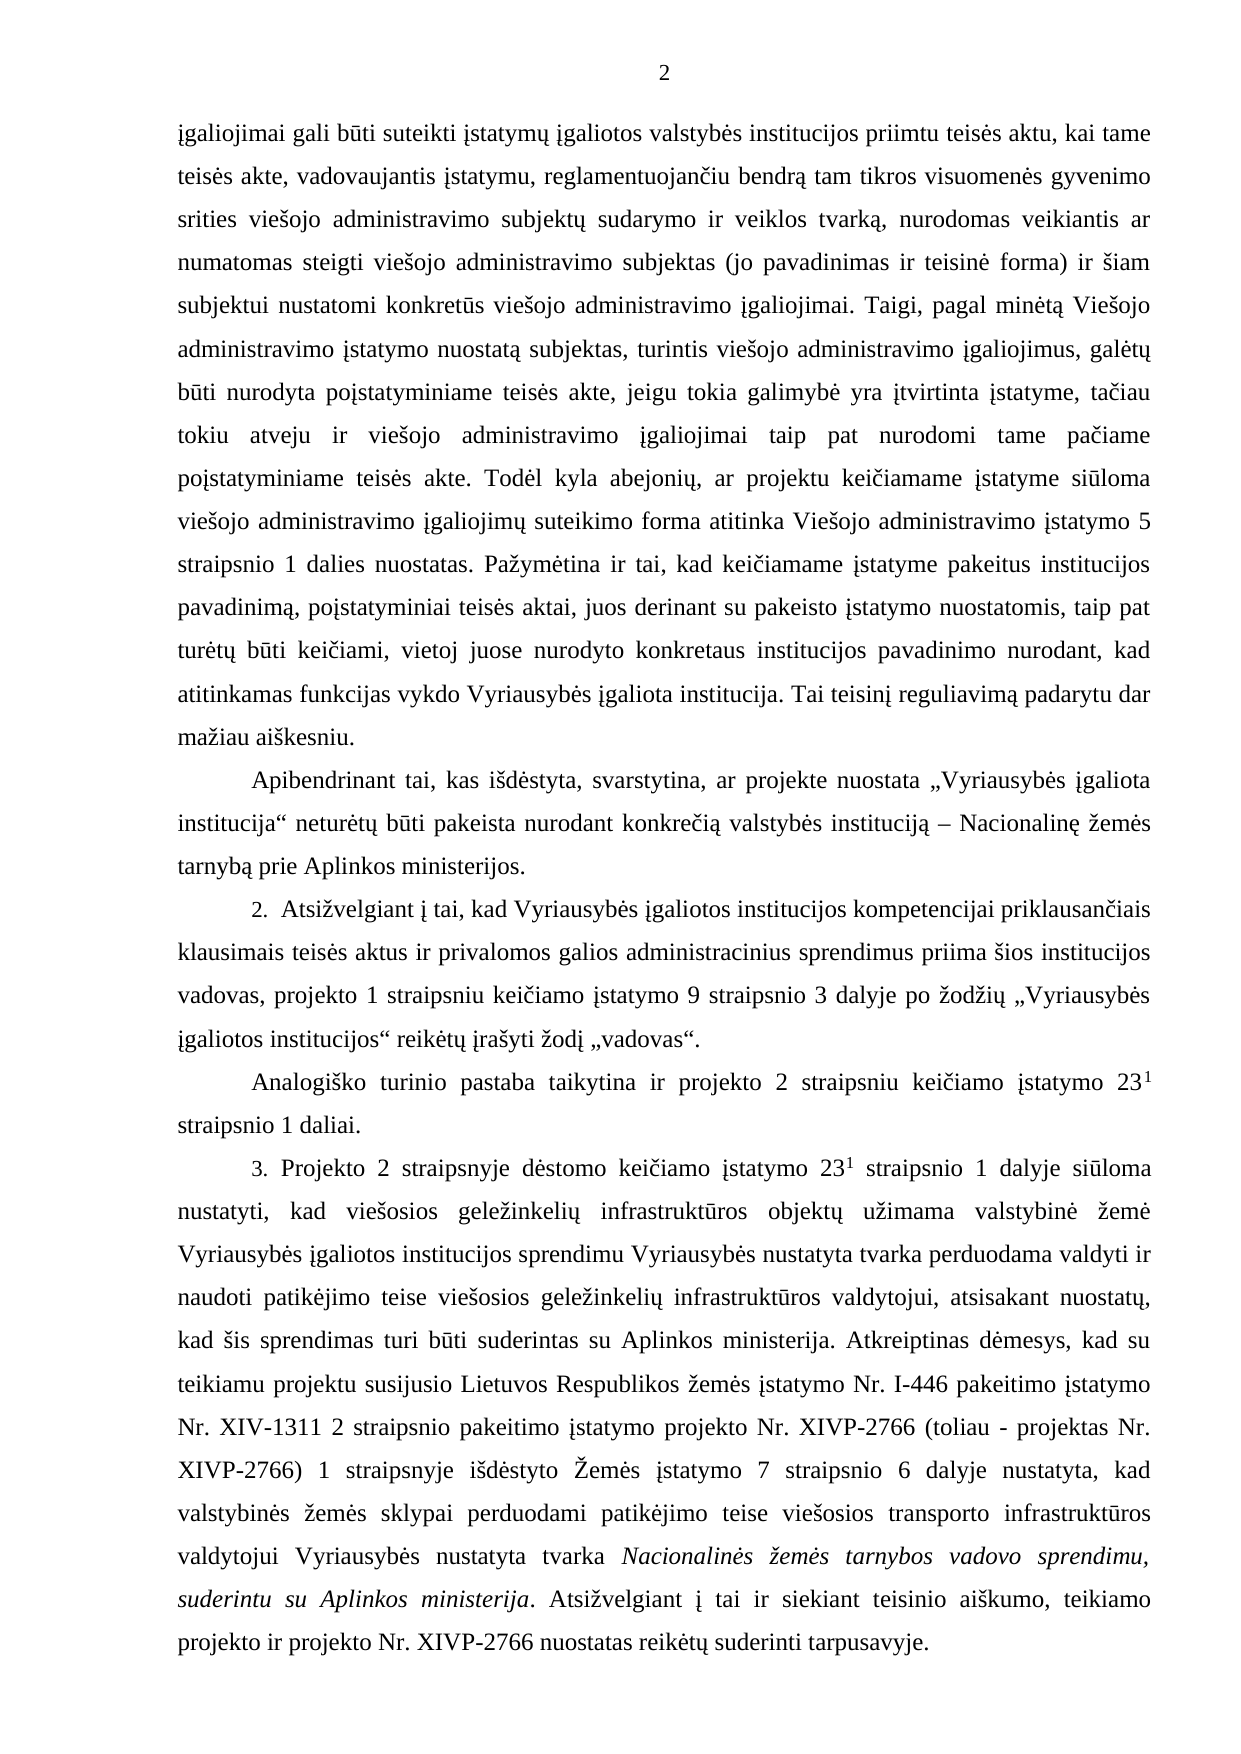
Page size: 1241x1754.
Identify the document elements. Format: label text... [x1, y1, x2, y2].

list Atsižvelgiant į tai, kad Vyriausybės įgaliotos institucijos kompetencijai priklausančiais klausimais teisės aktus ir privalomos galios administracinius sprendimus priima šios institucijos vadovas, projekto 1 straipsniu keičiamo įstatymo 9 straipsnio 3 dalyje po žodžių „Vyriausybės įgaliotos institucijos“ reikėtų įrašyti žodį „vadovas“. [177, 894, 1152, 1052]
text Apibendrinant tai, kas išdėstyta, svarstytina, ar projekte nuostata „Vyriausybės įgaliota institucija“ neturėtų būti pakeista nurodant konkrečią valstybės instituciją – Nacionalinę žemės tarnybą prie Aplinkos ministerijos. [177, 765, 1152, 880]
text įgaliojimai gali būti suteikti įstatymų įgaliotos valstybės institucijos priimtu teisės aktu, kai tame teisės akte, vadovaujantis įstatymu, reglamentuojančiu bendrą tam tikros visuomenės gyvenimo srities viešojo administravimo subjektų sudarymo ir veiklos tvarką, nurodomas veikiantis ar numatomas steigti viešojo administravimo subjektas (jo pavadinimas ir teisinė forma) ir šiam subjektui nustatomi konkretūs viešojo administravimo įgaliojimai. Taigi, pagal minėtą Viešojo administravimo įstatymo nuostatą subjektas, turintis viešojo administravimo įgaliojimus, galėtų būti nurodyta poįstatyminiame teisės akte, jeigu tokia galimybė yra įtvirtinta įstatyme, tačiau tokiu atveju ir viešojo administravimo įgaliojimai taip pat nurodomi tame pačiame poįstatyminiame teisės akte. Todėl kyla abejonių, ar projektu keičiamame įstatyme siūloma viešojo administravimo įgaliojimų suteikimo forma atitinka Viešojo administravimo įstatymo 5 straipsnio 1 dalies nuostatas. Pažymėtina ir tai, kad keičiamame įstatyme pakeitus institucijos pavadinimą, poįstatyminiai teisės aktai, juos derinant su pakeisto įstatymo nuostatomis, taip pat turėtų būti keičiami, vietoj juose nurodyto konkretaus institucijos pavadinimo nurodant, kad atitinkamas funkcijas vykdo Vyriausybės įgaliota institucija. Tai teisinį reguliavimą padarytu dar mažiau aiškesniu. [177, 118, 1152, 751]
list Analogiško turinio pastaba taikytina ir projekto 2 straipsniu keičiamo įstatymo 231 straipsnio 1 daliai. [177, 1067, 1152, 1139]
list Projekto 2 straipsnyje dėstomo keičiamo įstatymo 231 straipsnio 1 dalyje siūloma nustatyti, kad viešosios geležinkelių infrastruktūros objektų užimama valstybinė žemė Vyriausybės įgaliotos institucijos sprendimu Vyriausybės nustatyta tvarka perduodama valdyti ir naudoti patikėjimo teise viešosios geležinkelių infrastruktūros valdytojui, atsisakant nuostatų, kad šis sprendimas turi būti suderintas su Aplinkos ministerija. Atkreiptinas dėmesys, kad su teikiamu projektu susijusio Lietuvos Respublikos žemės įstatymo Nr. I-446 pakeitimo įstatymo Nr. XIV-1311 2 straipsnio pakeitimo įstatymo projekto Nr. XIVP-2766 (toliau - projektas Nr. XIVP-2766) 1 straipsnyje išdėstyto Žemės įstatymo 7 straipsnio 6 dalyje nustatyta, kad valstybinės žemės sklypai perduodami patikėjimo teise viešosios transporto infrastruktūros valdytojui Vyriausybės nustatyta tvarka Nacionalinės žemės tarnybos vadovo sprendimu, suderintu su Aplinkos ministerija. Atsižvelgiant į tai ir siekiant teisinio aiškumo, teikiamo projekto ir projekto Nr. XIVP-2766 nuostatas reikėtų suderinti tarpusavyje. [177, 1153, 1152, 1656]
